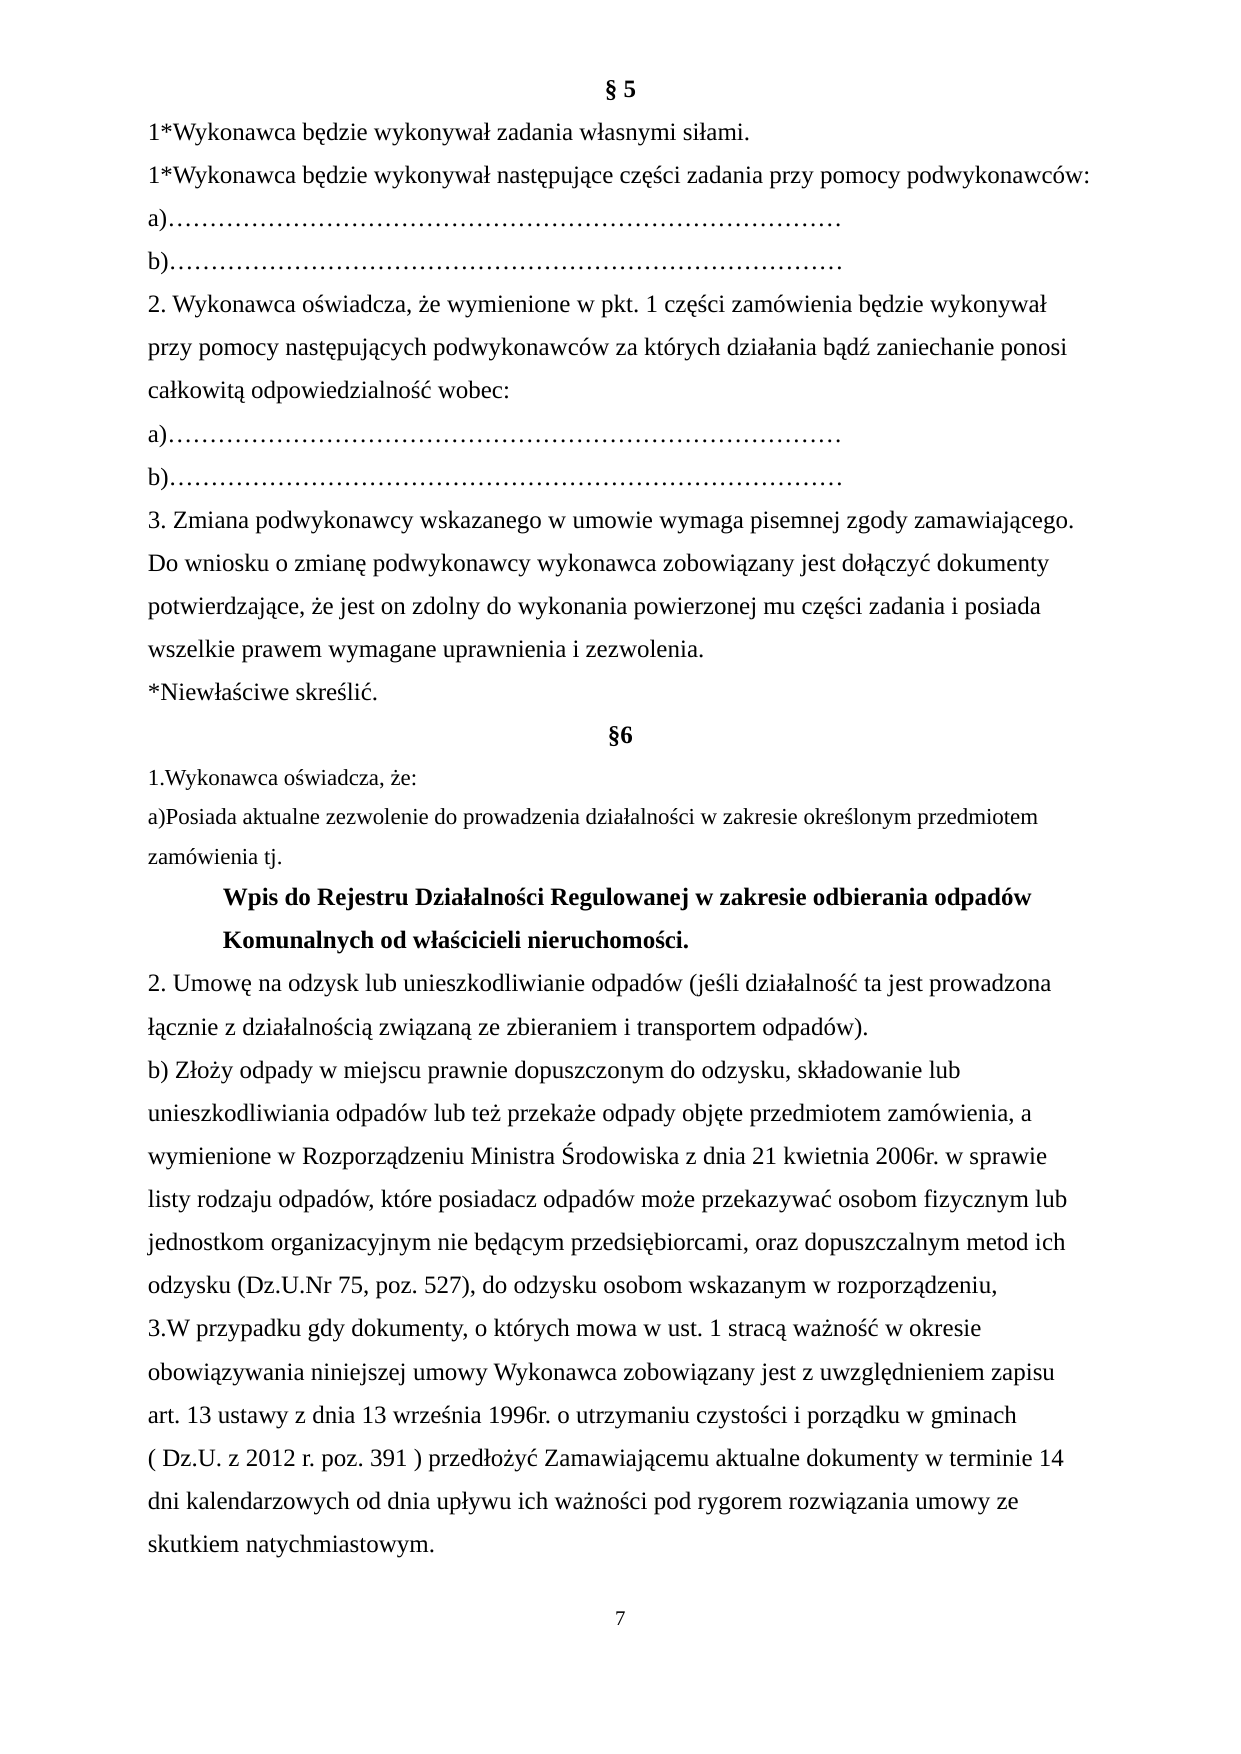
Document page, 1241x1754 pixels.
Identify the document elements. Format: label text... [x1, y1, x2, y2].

text 2. Umowę na odzysk lub unieszkodliwianie odpadów (jeśli działalność ta jest prowadzona łącznie z działalnością związaną ze zbieraniem i transportem odpadów). [148, 968, 1093, 1040]
text Do wniosku o zmianę podwykonawcy wykonawca zobowiązany jest dołączyć dokumenty potwierdzające, że jest on zdolny do wykonania powierzonej mu części zadania i posiada wszelkie prawem wymagane uprawnienia i zezwolenia. [148, 548, 1093, 663]
text *Niewłaściwe skreślić. [148, 677, 1093, 706]
text Komunalnych od właścicieli nieruchomości. [148, 925, 1093, 954]
text 3.W przypadku gdy dokumenty, o których mowa w ust. 1 stracą ważność w okresie obowiązywania niniejszej umowy Wykonawca zobowiązany jest z uwzględnieniem zapisu art. 13 ustawy z dnia 13 września 1996r. o utrzymaniu czystości i porządku w gminach ( Dz.U. z 2012 r. poz. 391 ) przedłożyć Zamawiającemu aktualne dokumenty w terminie 14 dni kalendarzowych od dnia upływu ich ważności pod rygorem rozwiązania umowy ze skutkiem natychmiastowym. [148, 1313, 1093, 1558]
text a)……………………………………………………………………… [148, 419, 1093, 447]
list 1.Wykonawca oświadcza, że: [148, 764, 1093, 790]
text § 5 [148, 74, 1093, 102]
text 1*Wykonawca będzie wykonywał następujące części zadania przy pomocy podwykonawców: [148, 160, 1093, 189]
text b) Złoży odpady w miejscu prawnie dopuszczonym do odzysku, składowanie lub unieszkodliwiania odpadów lub też przekaże odpady objęte przedmiotem zamówienia, a wymienione w Rozporządzeniu Ministra Środowiska z dnia 21 kwietnia 2006r. w sprawie listy rodzaju odpadów, które posiadacz odpadów może przekazywać osobom fizycznym lub jednostkom organizacyjnym nie będącym przedsiębiorcami, oraz dopuszczalnym metod ich odzysku (Dz.U.Nr 75, poz. 527), do odzysku osobom wskazanym w rozporządzeniu, [148, 1055, 1093, 1299]
text 2. Wykonawca oświadcza, że wymienione w pkt. 1 części zamówienia będzie wykonywał przy pomocy następujących podwykonawców za których działania bądź zaniechanie ponosi całkowitą odpowiedzialność wobec: [148, 289, 1093, 404]
text a)……………………………………………………………………… [148, 203, 1093, 232]
text 1*Wykonawca będzie wykonywał zadania własnymi siłami. [148, 117, 1093, 146]
text §6 [148, 721, 1093, 749]
text b)……………………………………………………………………… [148, 246, 1093, 275]
list a)Posiada aktualne zezwolenie do prowadzenia działalności w zakresie określonym przedmiotem zamówienia tj. [148, 803, 1093, 869]
text b)……………………………………………………………………… [148, 462, 1093, 491]
text Wpis do Rejestru Działalności Regulowanej w zakresie odbierania odpadów [148, 882, 1093, 911]
text 3. Zmiana podwykonawcy wskazanego w umowie wymaga pisemnej zgody zamawiającego. [148, 505, 1093, 534]
